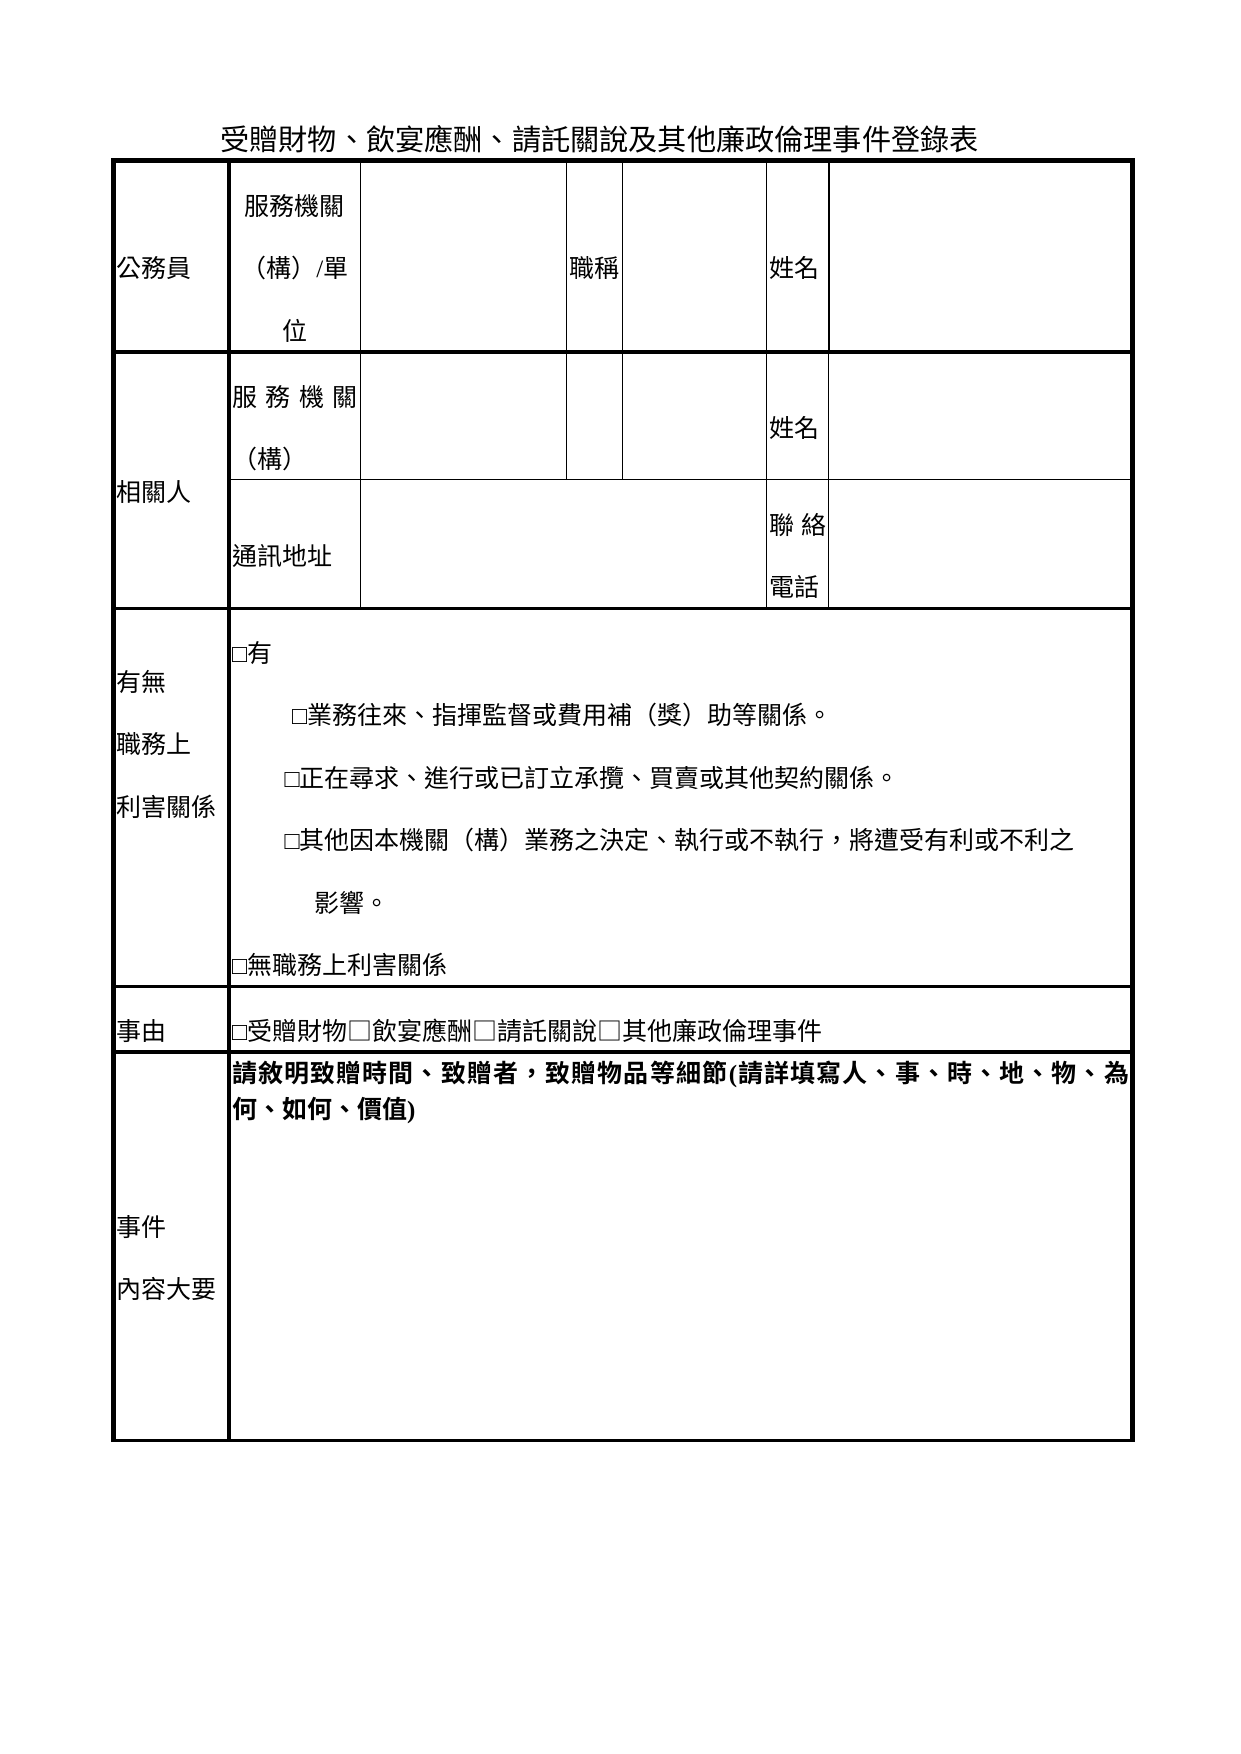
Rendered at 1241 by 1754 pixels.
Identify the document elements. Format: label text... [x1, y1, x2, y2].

table_header 服務機關（構）/單位 [231, 163, 360, 350]
table_header 姓名 [767, 163, 828, 350]
table_header 職稱 [567, 163, 622, 350]
table_cell [361, 354, 566, 478]
table_cell [361, 480, 766, 607]
table_cell 服務機關（構） [231, 354, 360, 478]
table_cell 聯絡電話 [767, 480, 828, 607]
table_header [361, 163, 566, 350]
table_cell 事由 [116, 988, 227, 1050]
text 受贈財物、飲宴應酬、請託關說及其他廉政倫理事件登錄表 [118, 96, 1122, 158]
table_cell □受贈財物□飲宴應酬□請託關說□其他廉政倫理事件 [231, 988, 1130, 1050]
table_cell □有 □業務往來、指揮監督或費用補（獎）助等關係。 □正在尋求、進行或已訂立承攬、買賣或其他契約關係。 □其他因本機關（構）業務之決定、執行或不執行，將遭受有利或不利之 影響。 □無職務上利害關係 [231, 610, 1130, 985]
table_cell [829, 354, 1130, 478]
table_cell [567, 354, 622, 478]
table_cell 有無 職務上 利害關係 [116, 610, 227, 985]
table_cell 姓名 [767, 354, 828, 478]
table_cell 通訊地址 [231, 480, 360, 607]
table_header 公務員 [116, 163, 227, 350]
table_cell [623, 354, 766, 478]
table_cell 請敘明致贈時間、致贈者，致贈物品等細節(請詳填寫人、事、時、地、物、為何、如何、價值) [231, 1054, 1130, 1438]
table_cell [829, 480, 1130, 607]
table_header [623, 163, 766, 350]
table_cell 相關人 [116, 354, 227, 607]
table_cell 事件 內容大要 [116, 1054, 227, 1438]
table_header [830, 163, 1130, 350]
